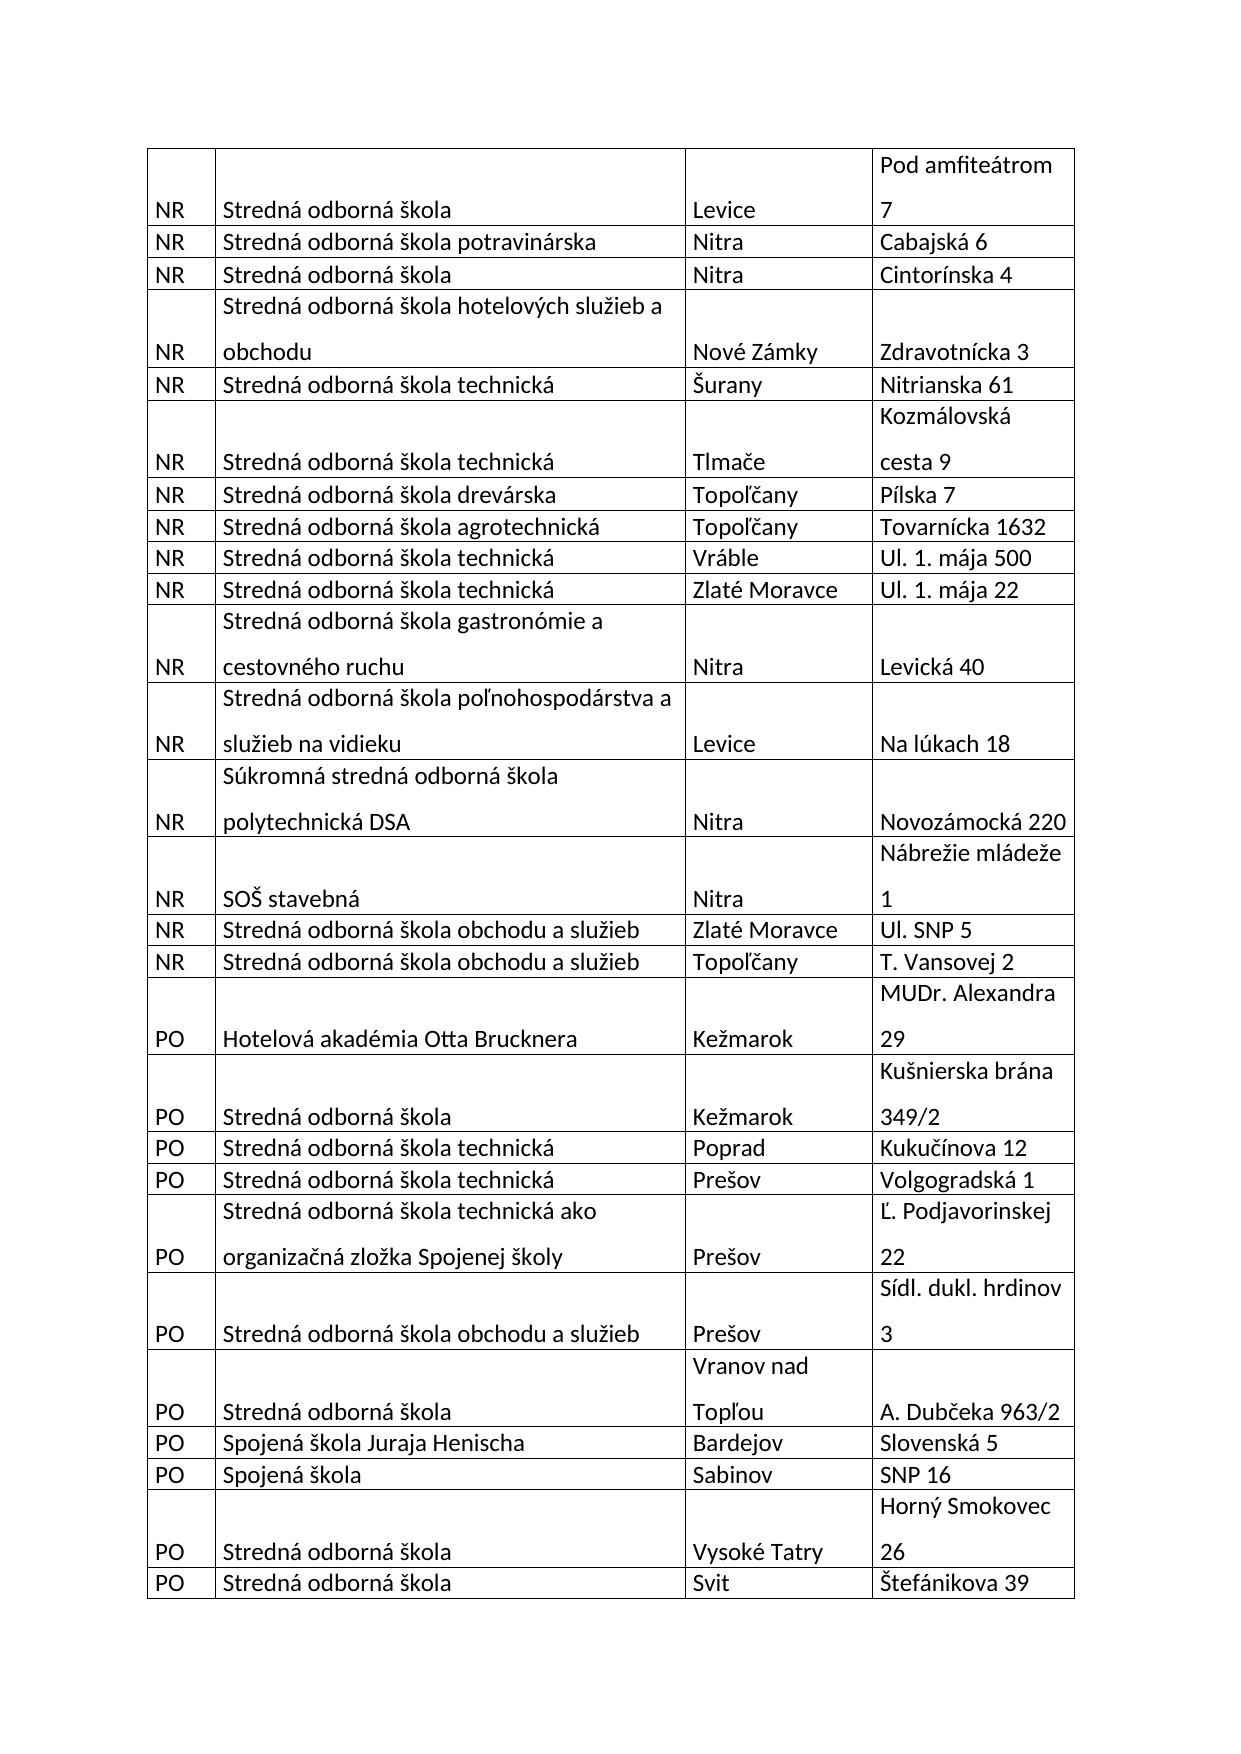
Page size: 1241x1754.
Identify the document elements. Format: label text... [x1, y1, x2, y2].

table_cell Stredná odborná škola technická ako organizačná zložka Spojenej školy [216, 1195, 685, 1272]
table_cell Kušnierska brána 349/2 [873, 1055, 1074, 1131]
table_cell Stredná odborná škola poľnohospodárstva a služieb na vidieku [216, 683, 685, 759]
table_cell NR [148, 226, 215, 257]
table_cell NR [148, 258, 215, 289]
table_cell NR [148, 149, 215, 225]
table_cell Topoľčany [686, 478, 872, 509]
table_cell Stredná odborná škola technická [216, 574, 685, 604]
table_cell Stredná odborná škola [216, 1055, 685, 1131]
table_cell Stredná odborná škola obchodu a služieb [216, 915, 685, 945]
table_cell Zdravotnícka 3 [873, 290, 1074, 367]
table_cell Cintorínska 4 [873, 258, 1074, 289]
table_cell NR [148, 511, 215, 541]
table_cell Stredná odborná škola technická [216, 542, 685, 573]
table_cell Súkromná stredná odborná škola polytechnická DSA [216, 760, 685, 836]
table_cell Svit [686, 1568, 872, 1598]
table_cell Kežmarok [686, 1055, 872, 1131]
table_cell Vranov nad Topľou [686, 1350, 872, 1426]
table_cell Volgogradská 1 [873, 1164, 1074, 1194]
table_cell Stredná odborná škola technická [216, 401, 685, 477]
table_cell NR [148, 478, 215, 509]
table_cell Stredná odborná škola agrotechnická [216, 511, 685, 541]
table_cell Kukučínova 12 [873, 1132, 1074, 1163]
table_cell NR [148, 837, 215, 913]
table_cell NR [148, 542, 215, 573]
table_cell Topoľčany [686, 511, 872, 541]
table_cell Stredná odborná škola technická [216, 1164, 685, 1194]
table_cell NR [148, 946, 215, 977]
table_cell Stredná odborná škola technická [216, 1132, 685, 1163]
table_cell Tovarnícka 1632 [873, 511, 1074, 541]
table_cell Levická 40 [873, 605, 1074, 682]
table_cell Tlmače [686, 401, 872, 477]
table_cell T. Vansovej 2 [873, 946, 1074, 977]
table_cell Zlaté Moravce [686, 915, 872, 945]
table_cell Bardejov [686, 1427, 872, 1458]
table_cell Stredná odborná škola gastronómie a cestovného ruchu [216, 605, 685, 682]
table_cell Stredná odborná škola technická [216, 368, 685, 399]
table_cell Pod amfiteátrom 7 [873, 149, 1074, 225]
table_cell PO [148, 1350, 215, 1426]
table_cell Nitra [686, 226, 872, 257]
table_cell Cabajská 6 [873, 226, 1074, 257]
table_cell NR [148, 574, 215, 604]
table_cell NR [148, 683, 215, 759]
table_cell Sabinov [686, 1459, 872, 1489]
table_cell Stredná odborná škola potravinárska [216, 226, 685, 257]
table_cell PO [148, 978, 215, 1054]
table_cell Horný Smokovec 26 [873, 1490, 1074, 1567]
table_cell Nitrianska 61 [873, 368, 1074, 399]
table_cell SOŠ stavebná [216, 837, 685, 913]
table_cell Stredná odborná škola hotelových služieb a obchodu [216, 290, 685, 367]
table_cell Spojená škola Juraja Henischa [216, 1427, 685, 1458]
table_cell Pílska 7 [873, 478, 1074, 509]
table_cell Stredná odborná škola [216, 258, 685, 289]
table_cell Nitra [686, 837, 872, 913]
table_cell Ul. 1. mája 22 [873, 574, 1074, 604]
table_cell Stredná odborná škola [216, 1350, 685, 1426]
table_cell Nábrežie mládeže 1 [873, 837, 1074, 913]
table_cell Sídl. dukl. hrdinov 3 [873, 1273, 1074, 1349]
table_cell Poprad [686, 1132, 872, 1163]
table_cell NR [148, 760, 215, 836]
table_cell Novozámocká 220 [873, 760, 1074, 836]
table_cell Prešov [686, 1195, 872, 1272]
table_cell PO [148, 1195, 215, 1272]
table_cell Stredná odborná škola [216, 1568, 685, 1598]
table_cell Stredná odborná škola [216, 1490, 685, 1567]
table_cell NR [148, 368, 215, 399]
table_cell Stredná odborná škola [216, 149, 685, 225]
table_cell Kozmálovská cesta 9 [873, 401, 1074, 477]
table_cell Vysoké Tatry [686, 1490, 872, 1567]
table_cell Nové Zámky [686, 290, 872, 367]
table_cell Topoľčany [686, 946, 872, 977]
table_cell Nitra [686, 760, 872, 836]
table_cell Slovenská 5 [873, 1427, 1074, 1458]
table_cell PO [148, 1164, 215, 1194]
table_cell Ul. 1. mája 500 [873, 542, 1074, 573]
table_cell Prešov [686, 1273, 872, 1349]
table_cell Prešov [686, 1164, 872, 1194]
table_cell Stredná odborná škola drevárska [216, 478, 685, 509]
table_cell Zlaté Moravce [686, 574, 872, 604]
table_cell NR [148, 605, 215, 682]
table_cell PO [148, 1568, 215, 1598]
table_cell PO [148, 1490, 215, 1567]
table_cell PO [148, 1459, 215, 1489]
table_cell Ul. SNP 5 [873, 915, 1074, 945]
table_cell Stredná odborná škola obchodu a služieb [216, 946, 685, 977]
table_cell Nitra [686, 605, 872, 682]
table_cell Kežmarok [686, 978, 872, 1054]
table_cell Vráble [686, 542, 872, 573]
table_cell SNP 16 [873, 1459, 1074, 1489]
table_cell Ľ. Podjavorinskej 22 [873, 1195, 1074, 1272]
table_cell NR [148, 290, 215, 367]
table_cell MUDr. Alexandra 29 [873, 978, 1074, 1054]
table_cell Spojená škola [216, 1459, 685, 1489]
table_cell Štefánikova 39 [873, 1568, 1074, 1598]
table_cell PO [148, 1273, 215, 1349]
table_cell Levice [686, 683, 872, 759]
table_cell Na lúkach 18 [873, 683, 1074, 759]
table_cell Levice [686, 149, 872, 225]
table_cell Nitra [686, 258, 872, 289]
table_cell PO [148, 1055, 215, 1131]
table_cell PO [148, 1427, 215, 1458]
table_cell A. Dubčeka 963/2 [873, 1350, 1074, 1426]
table_cell Hotelová akadémia Otta Brucknera [216, 978, 685, 1054]
table_cell NR [148, 915, 215, 945]
table_cell Stredná odborná škola obchodu a služieb [216, 1273, 685, 1349]
table_cell NR [148, 401, 215, 477]
table_cell Šurany [686, 368, 872, 399]
table_cell PO [148, 1132, 215, 1163]
